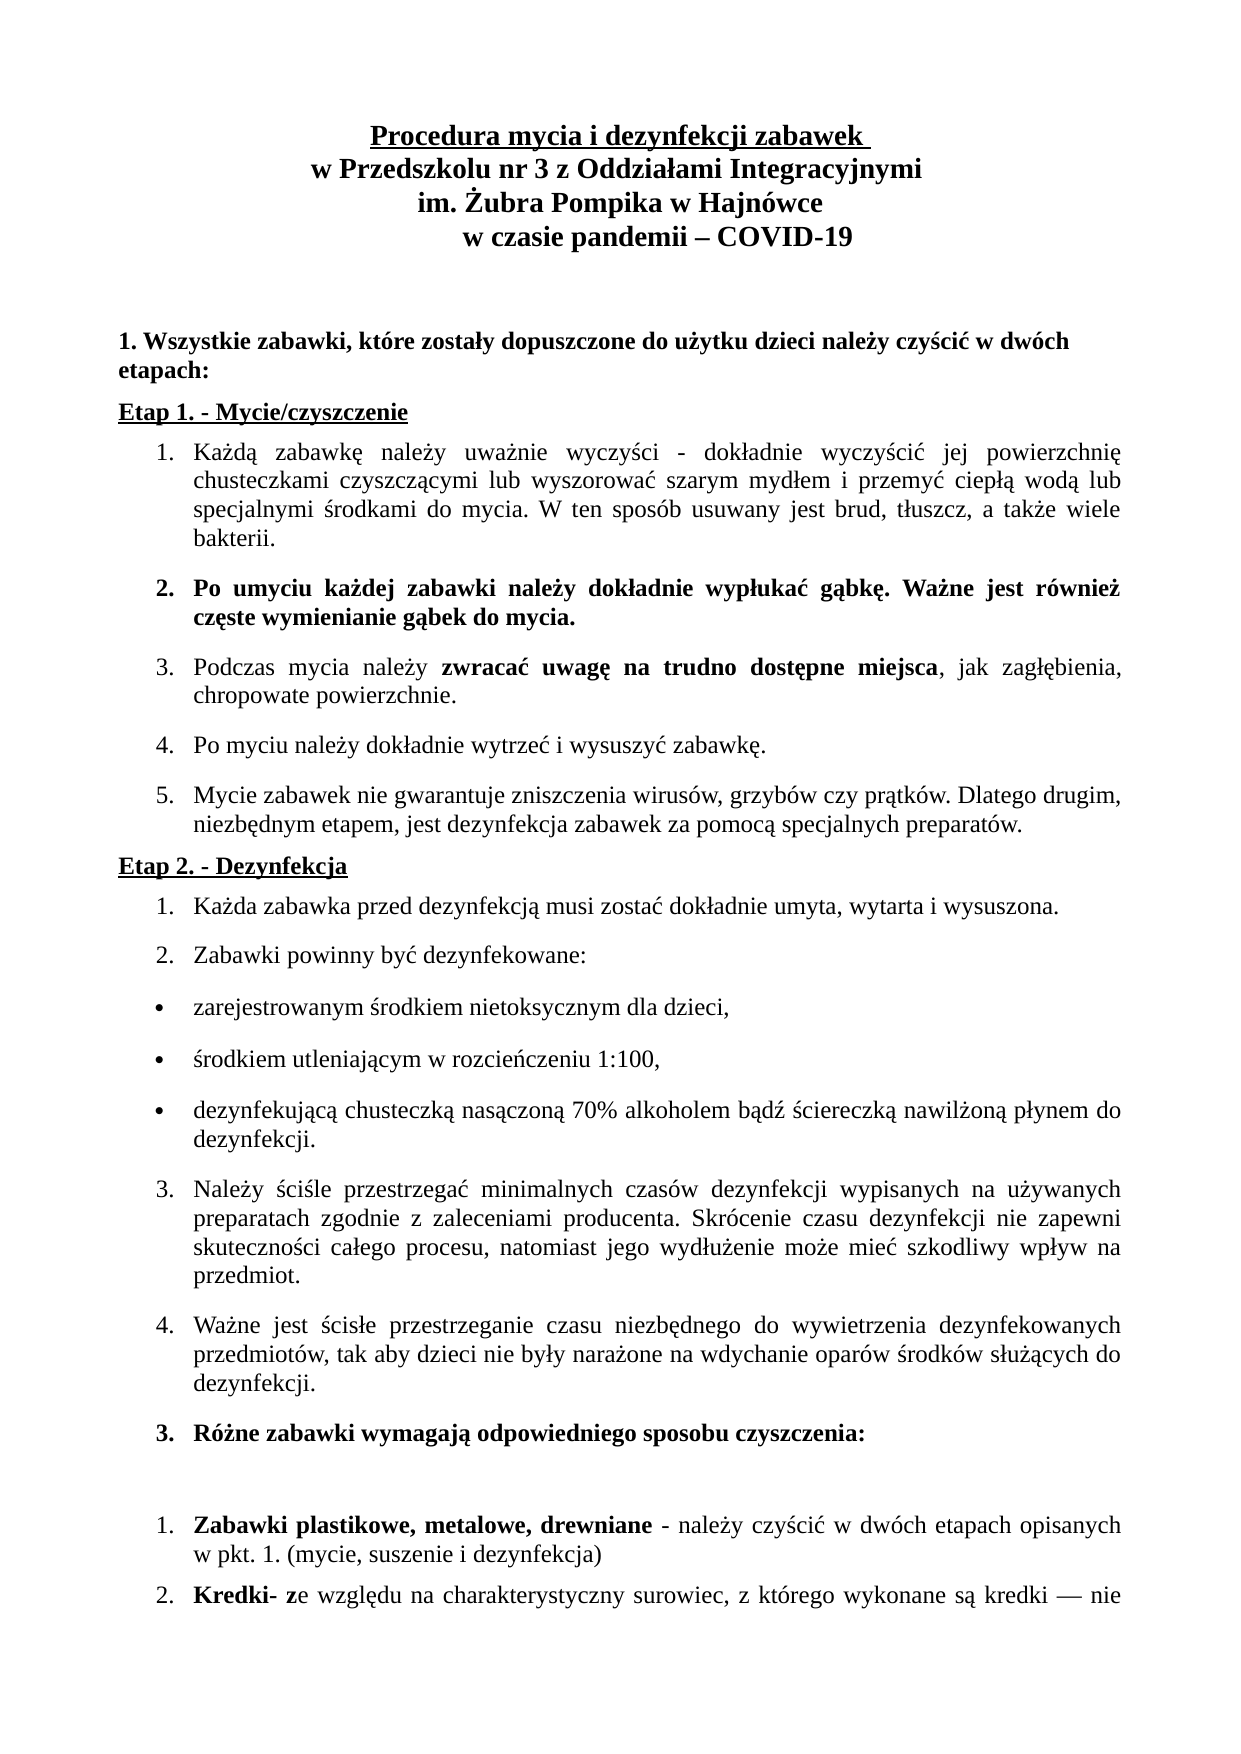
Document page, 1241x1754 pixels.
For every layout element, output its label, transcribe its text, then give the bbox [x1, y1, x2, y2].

text im. Żubra Pompika w Hajnówce [118, 185, 1122, 219]
list Podczas mycia należy zwracać uwagę na trudno dostępne miejsca, jak zagłębienia, chropowate powierzchnie. [156, 652, 1122, 709]
text Etap 1. - Mycie/czyszczenie [118, 397, 1122, 426]
list zarejestrowanym środkiem nietoksycznym dla dzieci, [156, 992, 1122, 1021]
list środkiem utleniającym w rozcieńczeniu 1:100, [156, 1044, 1122, 1072]
list Po myciu należy dokładnie wytrzeć i wysuszyć zabawkę. [156, 730, 1122, 759]
list Każdą zabawkę należy uważnie wyczyści - dokładnie wyczyścić jej powierzchnię chusteczkami czyszczącymi lub wyszorować szarym mydłem i przemyć ciepłą wodą lub specjalnymi środkami do mycia. W ten sposób usuwany jest brud, tłuszcz, a także wiele bakterii. [156, 437, 1122, 552]
list Należy ściśle przestrzegać minimalnych czasów dezynfekcji wypisanych na używanych preparatach zgodnie z zaleceniami producenta. Skrócenie czasu dezynfekcji nie zapewni skuteczności całego procesu, natomiast jego wydłużenie może mieć szkodliwy wpływ na przedmiot. [156, 1174, 1122, 1289]
list Każda zabawka przed dezynfekcją musi zostać dokładnie umyta, wytarta i wysuszona. [156, 891, 1122, 919]
text Procedura mycia i dezynfekcji zabawek w Przedszkolu nr 3 z Oddziałami Integracyjnymi [118, 118, 1122, 185]
list Kredki- ze względu na charakterystyczny surowiec, z którego wykonane są kredki — nie [156, 1580, 1122, 1609]
list Ważne jest ścisłe przestrzeganie czasu niezbędnego do wywietrzenia dezynfekowanych przedmiotów, tak aby dzieci nie były narażone na wdychanie oparów środków służących do dezynfekcji. [156, 1310, 1122, 1397]
list Mycie zabawek nie gwarantuje zniszczenia wirusów, grzybów czy prątków. Dlatego drugim, niezbędnym etapem, jest dezynfekcja zabawek za pomocą specjalnych preparatów. [156, 780, 1122, 838]
list Po umyciu każdej zabawki należy dokładnie wypłukać gąbkę. Ważne jest również częste wymienianie gąbek do mycia. [156, 573, 1122, 630]
text Etap 2. - Dezynfekcja [118, 851, 1122, 880]
list Zabawki plastikowe, metalowe, drewniane - należy czyścić w dwóch etapach opisanych w pkt. 1. (mycie, suszenie i dezynfekcja) [156, 1510, 1122, 1568]
list Zabawki powinny być dezynfekowane: [156, 941, 1122, 969]
list dezynfekującą chusteczką nasączoną 70% alkoholem bądź ściereczką nawilżoną płynem do dezynfekcji. [156, 1095, 1122, 1153]
text 1. Wszystkie zabawki, które zostały dopuszczone do użytku dzieci należy czyścić w dwóch etapach: [118, 326, 1122, 384]
list Różne zabawki wymagają odpowiedniego sposobu czyszczenia: [156, 1418, 1122, 1446]
text w czasie pandemii – COVID-19 [193, 219, 1122, 252]
